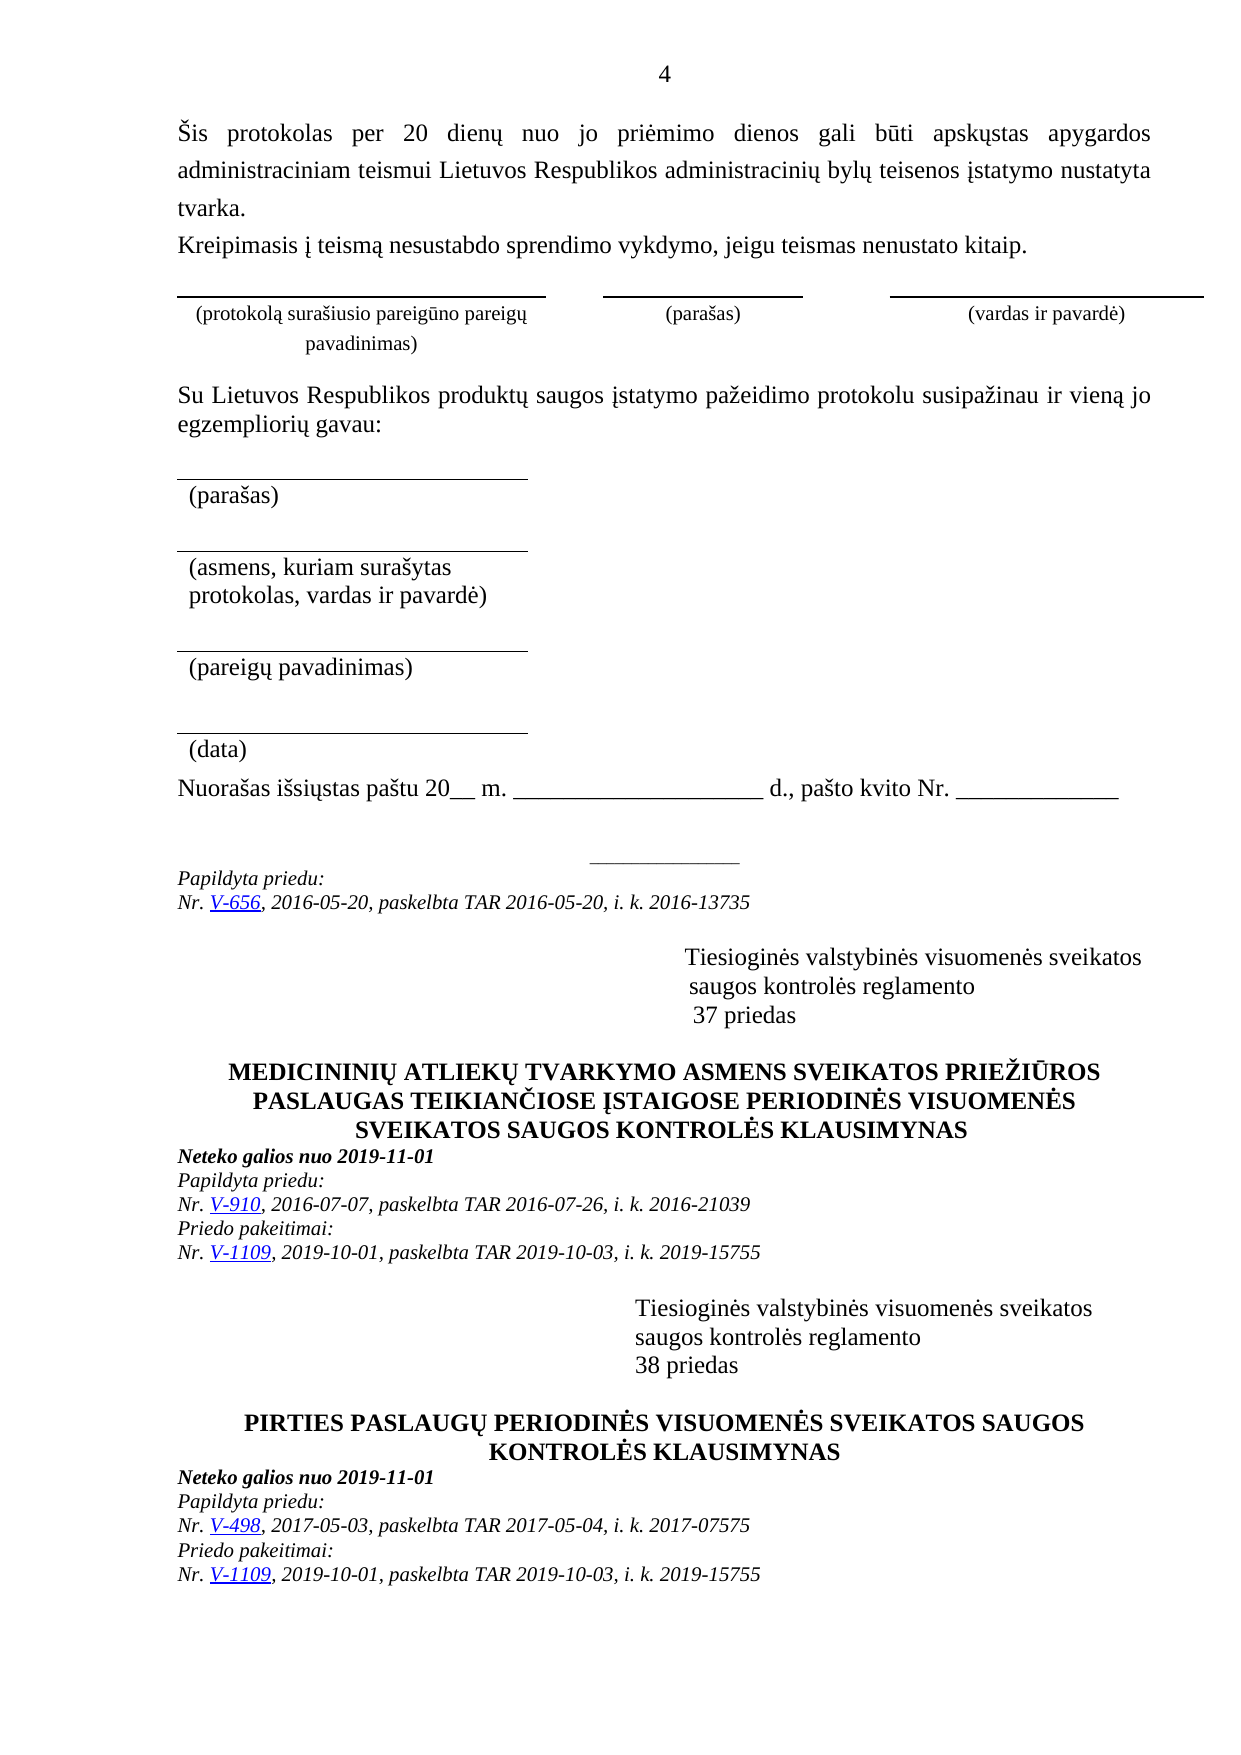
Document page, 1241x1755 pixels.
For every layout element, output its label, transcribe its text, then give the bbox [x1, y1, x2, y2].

text Šis protokolas per 20 dienų nuo jo priėmimo dienos gali būti apskųstas apygardos administraciniam teismui Lietuvos Respublikos administracinių bylų teisenos įstatymo nustatyta tvarka. [177, 118, 1152, 221]
text Tiesioginės valstybinės visuomenės sveikatos [177, 1293, 1187, 1322]
table_header [803, 267, 889, 296]
text Papildyta priedu: [177, 1168, 1152, 1192]
table_header [177, 267, 546, 296]
text Neteko galios nuo 2019-11-01 [177, 1465, 1152, 1489]
text Nr. V-910, 2016-07-07, paskelbta TAR 2016-07-26, i. k. 2016-21039 [177, 1192, 1152, 1216]
table_cell (protokolą surašiusio pareigūno pareigų pavadinimas) [177, 298, 546, 356]
table_header [546, 267, 603, 296]
text Priedo pakeitimai: [177, 1216, 1152, 1240]
text 37 priedas [177, 1000, 1187, 1029]
text Su Lietuvos Respublikos produktų saugos įstatymo pažeidimo protokolu susipažinau ir vieną jo egzempliorių gavau: [177, 380, 1152, 437]
table_cell (parašas) [177, 480, 528, 509]
text __________________ [177, 846, 1152, 866]
text Nr. V-1109, 2019-10-01, paskelbta TAR 2019-10-03, i. k. 2019-15755 [177, 1240, 1152, 1264]
table_cell [177, 509, 528, 551]
text PIRTIES PASLAUGŲ PERIODINĖS VISUOMENĖS SVEIKATOS SAUGOS KONTROLĖS KLAUSIMYNAS [177, 1408, 1152, 1465]
text saugos kontrolės reglamento [177, 1322, 1187, 1350]
table_cell (asmens, kuriam surašytas protokolas, vardas ir pavardė) [177, 552, 528, 609]
text Papildyta priedu: [177, 1489, 1152, 1513]
table_cell (parašas) [603, 298, 803, 356]
table_cell (pareigų pavadinimas) [177, 652, 528, 681]
text saugos kontrolės reglamento [177, 971, 1187, 1000]
text Papildyta priedu: [177, 866, 1152, 890]
text Nuorašas išsiųstas paštu 20__ m. ____________________ d., pašto kvito Nr. _____________ [177, 763, 1152, 805]
table_header [177, 438, 528, 479]
text Tiesioginės valstybinės visuomenės sveikatos [177, 942, 1187, 971]
table_header [890, 267, 1204, 296]
table_cell [803, 296, 889, 356]
text MEDICININIŲ ATLIEKŲ TVARKYMO ASMENS SVEIKATOS PRIEŽIŪROS PASLAUGAS TEIKIANČIOSE ĮSTAIGOSE PERIODINĖS VISUOMENĖS SVEIKATOS SAUGOS KONTROLĖS KLAUSIMYNAS [177, 1057, 1152, 1144]
text Nr. V-1109, 2019-10-01, paskelbta TAR 2019-10-03, i. k. 2019-15755 [177, 1562, 1152, 1586]
text 38 priedas [177, 1350, 1187, 1379]
table_cell [546, 296, 603, 356]
text Kreipimasis į teismą nesustabdo sprendimo vykdymo, jeigu teismas nenustato kitaip. [177, 230, 1152, 259]
table_cell (vardas ir pavardė) [890, 298, 1204, 356]
text Nr. V-498, 2017-05-03, paskelbta TAR 2017-05-04, i. k. 2017-07575 [177, 1513, 1152, 1537]
text Priedo pakeitimai: [177, 1537, 1152, 1562]
text Neteko galios nuo 2019-11-01 [177, 1144, 1152, 1168]
text Nr. V-656, 2016-05-20, paskelbta TAR 2016-05-20, i. k. 2016-13735 [177, 890, 1152, 914]
table_header [603, 267, 803, 296]
table_cell [177, 609, 528, 651]
table_cell [177, 681, 528, 733]
table_cell (data) [177, 734, 528, 763]
